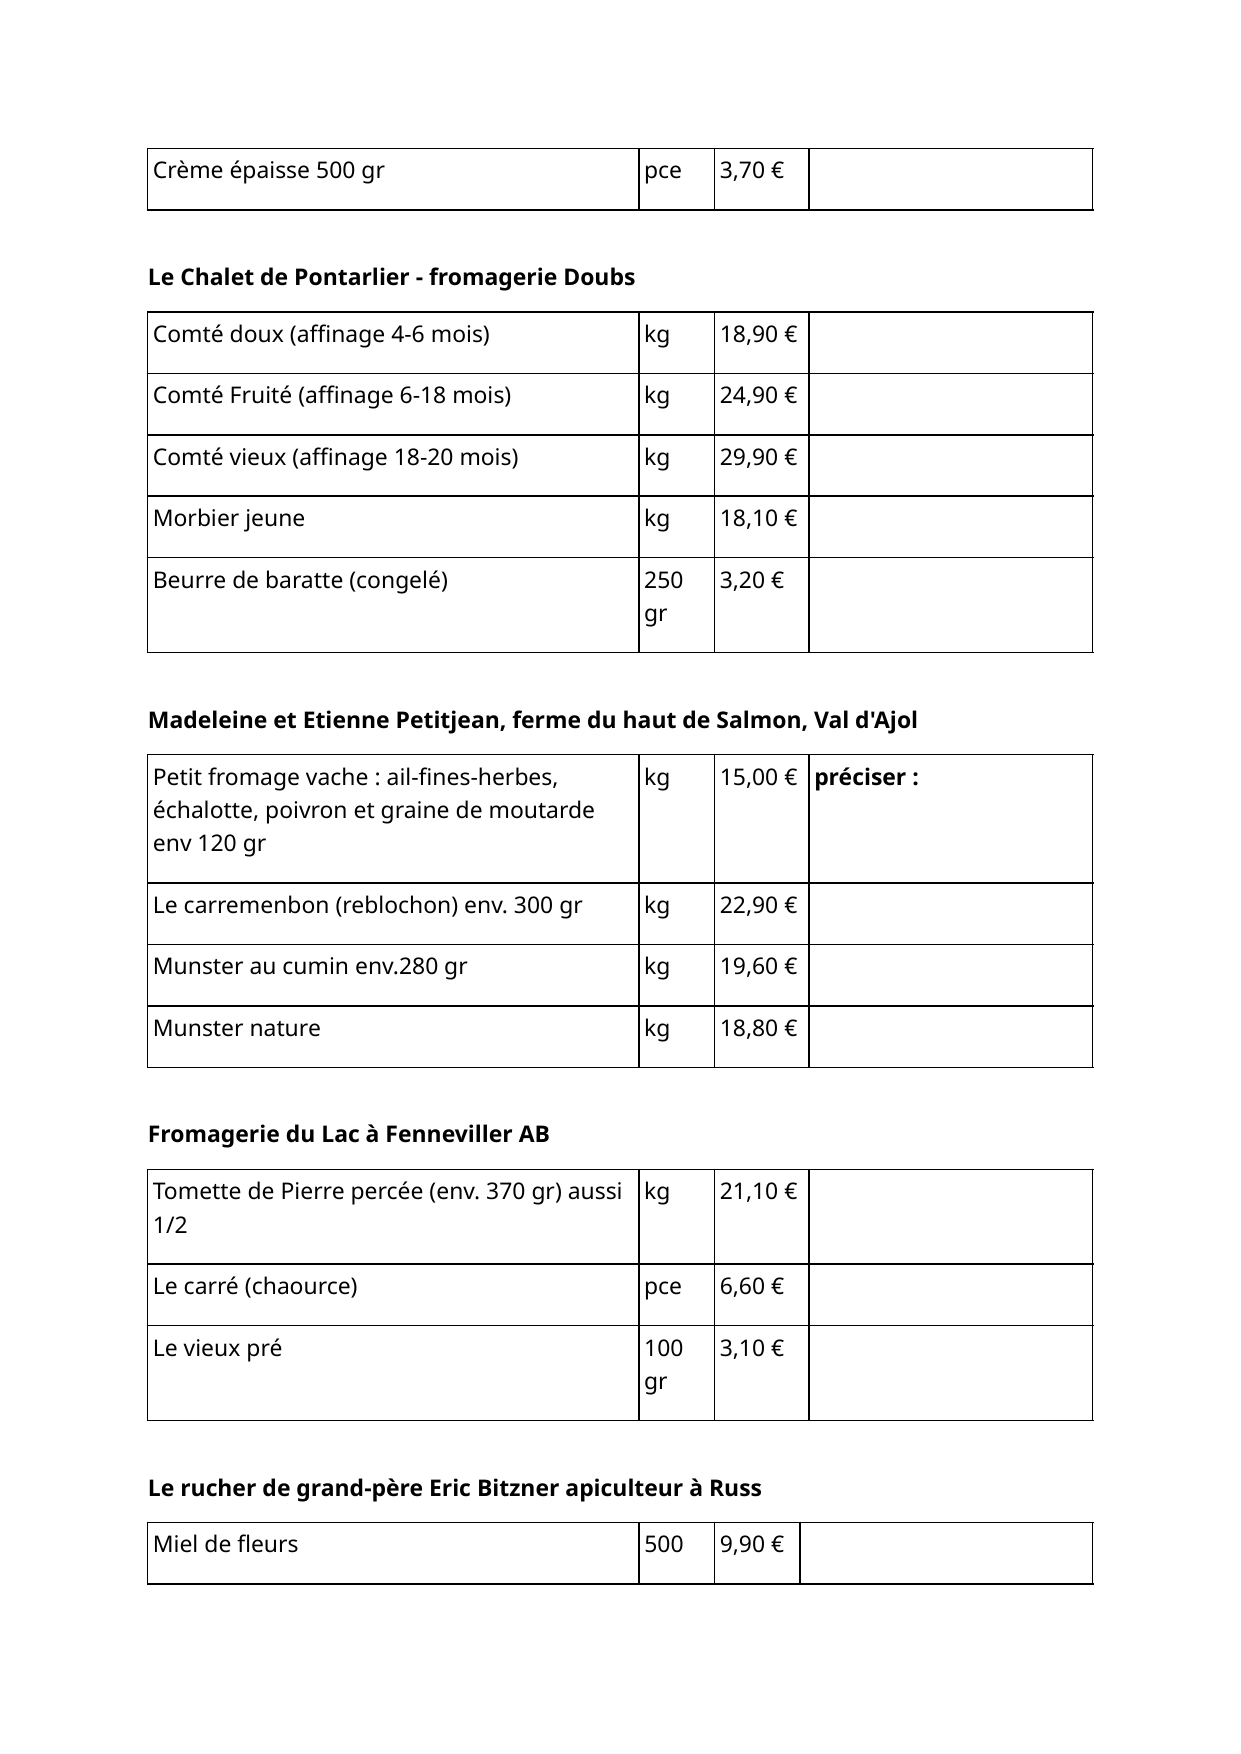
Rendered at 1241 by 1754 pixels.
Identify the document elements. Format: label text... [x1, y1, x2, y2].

table_cell Le carremenbon (reblochon) env. 300 gr [148, 884, 638, 943]
table_cell [810, 558, 1092, 652]
table_header kg [640, 313, 714, 372]
table_cell 6,60 € [715, 1265, 808, 1325]
table_cell 19,60 € [715, 945, 808, 1005]
table_cell 3,70 € [715, 149, 808, 209]
text Le Chalet de Pontarlier - fromagerie Doubs [148, 261, 1093, 292]
table_header 21,10 € [715, 1170, 808, 1263]
table_cell [810, 497, 1092, 557]
table_header [810, 313, 1092, 372]
table_header préciser : [810, 755, 1092, 882]
table_cell 3,20 € [715, 558, 808, 652]
table_header 9,90 € [715, 1523, 799, 1583]
table_cell Beurre de baratte (congelé) [148, 558, 638, 652]
table_cell kg [640, 884, 714, 943]
table_cell [810, 1326, 1092, 1420]
text Madeleine et Etienne Petitjean, ferme du haut de Salmon, Val d'Ajol [148, 704, 1093, 735]
table_cell 18,80 € [715, 1007, 808, 1066]
table_header 500 [640, 1523, 714, 1583]
table_cell 22,90 € [715, 884, 808, 943]
table_cell 24,90 € [715, 374, 808, 434]
table_cell 100 gr [640, 1326, 714, 1420]
table_cell [810, 945, 1092, 1005]
table_cell Crème épaisse 500 gr [148, 149, 638, 209]
text Fromagerie du Lac à Fenneviller AB [148, 1118, 1093, 1149]
table_cell Le carré (chaource) [148, 1265, 638, 1325]
table_cell pce [640, 1265, 714, 1325]
table_cell [810, 374, 1092, 434]
table_cell Munster nature [148, 1007, 638, 1066]
table_cell [810, 149, 1092, 209]
table_header Comté doux (affinage 4-6 mois) [148, 313, 638, 372]
table_cell kg [640, 945, 714, 1005]
table_header [810, 1170, 1092, 1263]
table_cell 3,10 € [715, 1326, 808, 1420]
table_header Miel de fleurs [148, 1523, 638, 1583]
table_cell Le vieux pré [148, 1326, 638, 1420]
table_cell Comté Fruité (affinage 6-18 mois) [148, 374, 638, 434]
table_cell [810, 884, 1092, 943]
table_cell Munster au cumin env.280 gr [148, 945, 638, 1005]
table_header kg [640, 1170, 714, 1263]
table_cell kg [640, 1007, 714, 1066]
table_cell [810, 1007, 1092, 1066]
table_cell 29,90 € [715, 436, 808, 495]
table_cell Morbier jeune [148, 497, 638, 557]
table_cell Comté vieux (affinage 18-20 mois) [148, 436, 638, 495]
text Le rucher de grand-père Eric Bitzner apiculteur à Russ [148, 1472, 1093, 1503]
table_header 15,00 € [715, 755, 808, 882]
table_header Tomette de Pierre percée (env. 370 gr) aussi 1/2 [148, 1170, 638, 1263]
table_header 18,90 € [715, 313, 808, 372]
table_cell [810, 436, 1092, 495]
table_cell 18,10 € [715, 497, 808, 557]
table_header kg [640, 755, 714, 882]
table_cell pce [640, 149, 714, 209]
table_header [801, 1523, 1092, 1583]
table_header Petit fromage vache : ail-fines-herbes, échalotte, poivron et graine de moutarde env 120 gr [148, 755, 638, 882]
table_cell kg [640, 497, 714, 557]
table_cell 250 gr [640, 558, 714, 652]
table_cell [810, 1265, 1092, 1325]
table_cell kg [640, 374, 714, 434]
table_cell kg [640, 436, 714, 495]
